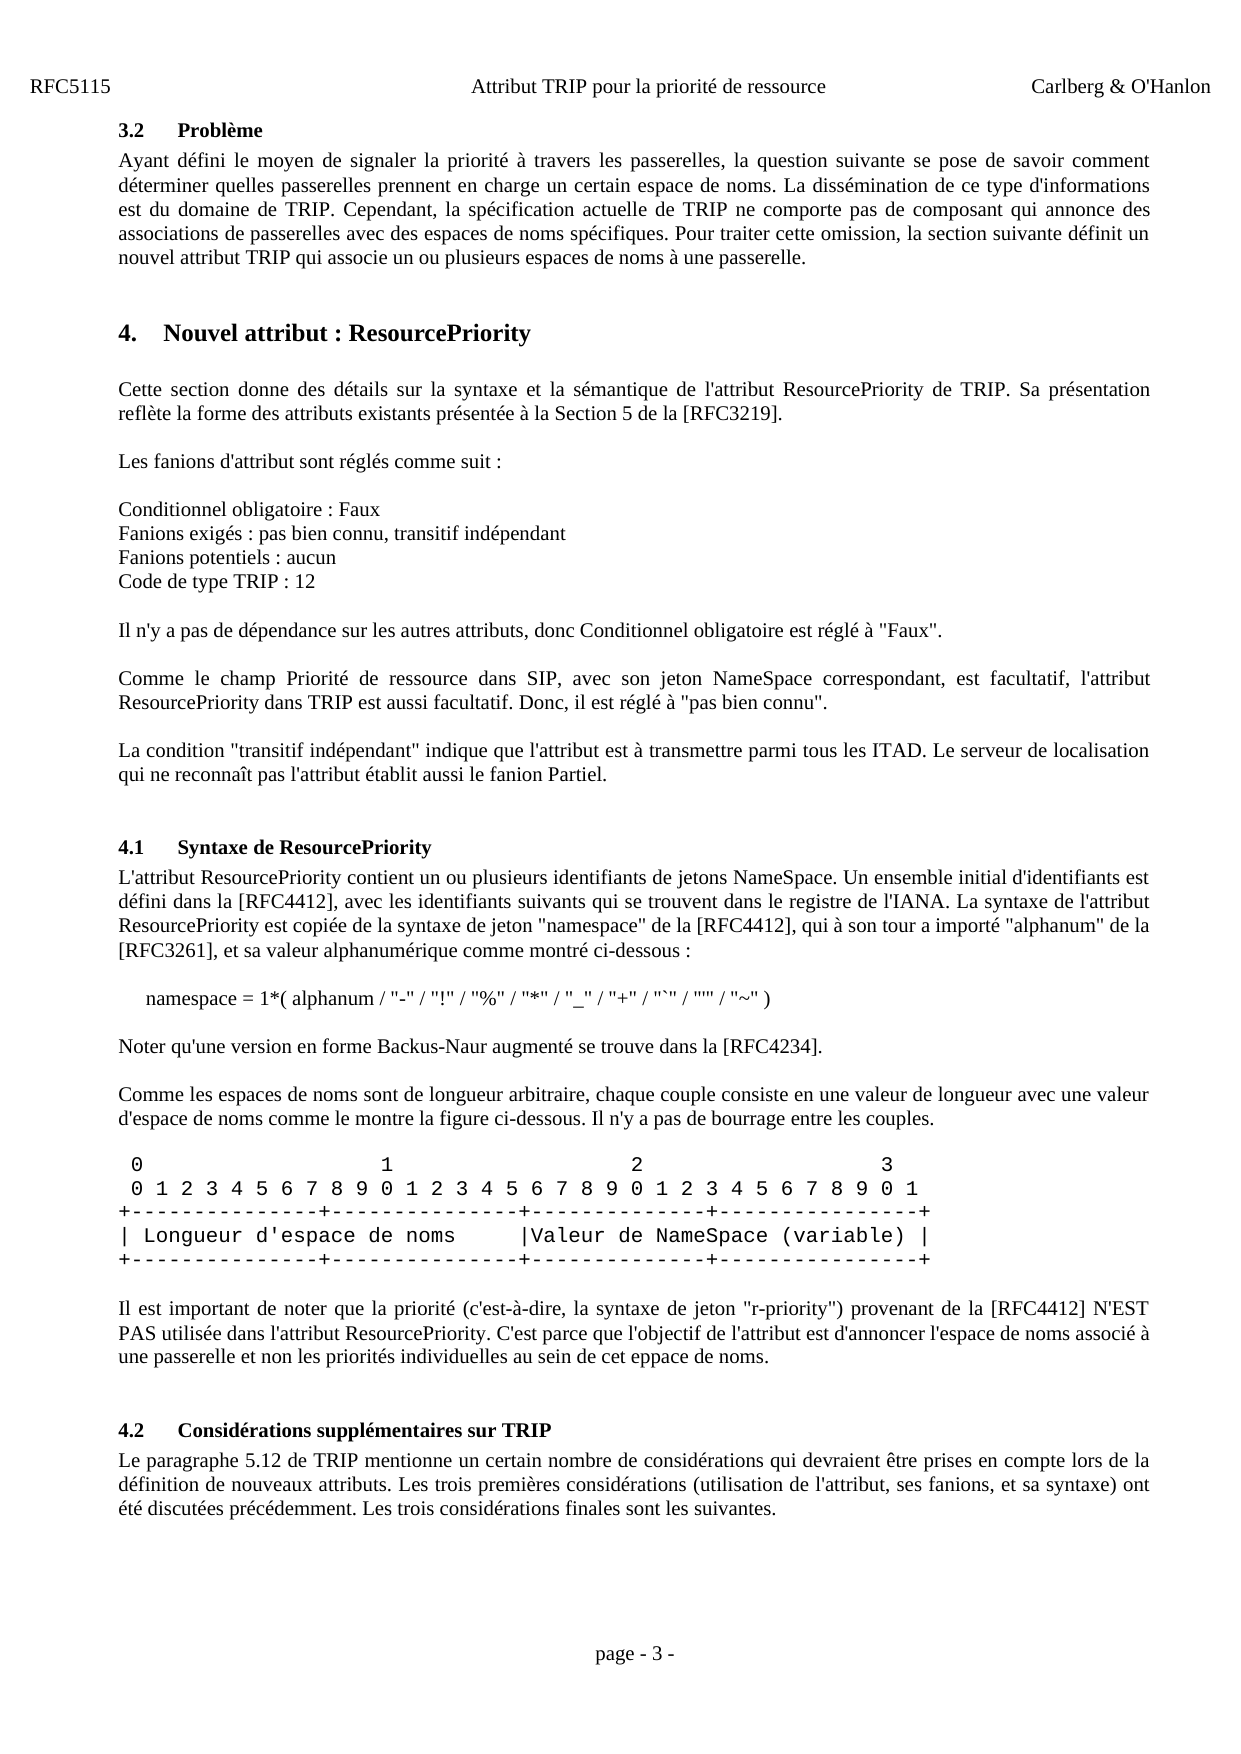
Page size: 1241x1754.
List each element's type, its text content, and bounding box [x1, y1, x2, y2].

text Cette section donne des détails sur la syntaxe et la sémantique de l'attribut ResourcePriority de TRIP. Sa présentation reflète la forme des attributs existants présentée à la Section 5 de la [RFC3219]. [118, 377, 1152, 425]
text Fanions potentiels : aucun [118, 545, 1152, 569]
subtitle 4.1 Syntaxe de ResourcePriority [118, 835, 1152, 859]
text Il est important de noter que la priorité (c'est-à-dire, la syntaxe de jeton "r-priority") provenant de la [RFC4412] N'EST PAS utilisée dans l'attribut ResourcePriority. C'est parce que l'objectif de l'attribut est d'annoncer l'espace de noms associé à une passerelle et non les priorités individuelles au sein de cet eppace de noms. [118, 1296, 1152, 1368]
text namespace = 1*( alphanum / "-" / "!" / "%" / "*" / "_" / "+" / "`" / "'" / "~" ) [146, 986, 1152, 1010]
text Le paragraphe 5.12 de TRIP mentionne un certain nombre de considérations qui devraient être prises en compte lors de la définition de nouveaux attributs. Les trois premières considérations (utilisation de l'attribut, ses fanions, et sa syntaxe) ont été discutées précédemment. Les trois considérations finales sont les suivantes. [118, 1448, 1152, 1520]
text Comme les espaces de noms sont de longueur arbitraire, chaque couple consiste en une valeur de longueur avec une valeur d'espace de noms comme le montre la figure ci-dessous. Il n'y a pas de bourrage entre les couples. [118, 1082, 1152, 1130]
text 0 1 2 3 4 5 6 7 8 9 0 1 2 3 4 5 6 7 8 9 0 1 2 3 4 5 6 7 8 9 0 1 [118, 1178, 1152, 1201]
subtitle 4. Nouvel attribut : ResourcePriority [118, 318, 1152, 347]
text Code de type TRIP : 12 [118, 569, 1152, 593]
text 0 1 2 3 [118, 1154, 1152, 1178]
text Comme le champ Priorité de ressource dans SIP, avec son jeton NameSpace correspondant, est facultatif, l'attribut ResourcePriority dans TRIP est aussi facultatif. Donc, il est réglé à "pas bien connu". [118, 666, 1152, 714]
text Les fanions d'attribut sont réglés comme suit : [118, 449, 1152, 473]
text | Longueur d'espace de noms |Valeur de NameSpace (variable) | [118, 1225, 1152, 1249]
text Fanions exigés : pas bien connu, transitif indépendant [118, 521, 1152, 545]
text Il n'y a pas de dépendance sur les autres attributs, donc Conditionnel obligatoire est réglé à "Faux". [118, 617, 1152, 642]
text Conditionnel obligatoire : Faux [118, 497, 1152, 521]
text La condition "transitif indépendant" indique que l'attribut est à transmettre parmi tous les ITAD. Le serveur de localisation qui ne reconnaît pas l'attribut établit aussi le fanion Partiel. [118, 738, 1152, 786]
subtitle 4.2 Considérations supplémentaires sur TRIP [118, 1418, 1152, 1442]
text +---------------+---------------+--------------+----------------+ [118, 1201, 1152, 1225]
text Noter qu'une version en forme Backus-Naur augmenté se trouve dans la [RFC4234]. [118, 1034, 1152, 1058]
subtitle 3.2 Problème [118, 118, 1152, 142]
text L'attribut ResourcePriority contient un ou plusieurs identifiants de jetons NameSpace. Un ensemble initial d'identifiants est défini dans la [RFC4412], avec les identifiants suivants qui se trouvent dans le registre de l'IANA. La syntaxe de l'attribut ResourcePriority est copiée de la syntaxe de jeton "namespace" de la [RFC4412], qui à son tour a importé "alphanum" de la [RFC3261], et sa valeur alphanumérique comme montré ci-dessous : [118, 865, 1152, 962]
text Ayant défini le moyen de signaler la priorité à travers les passerelles, la question suivante se pose de savoir comment déterminer quelles passerelles prennent en charge un certain espace de noms. La dissémination de ce type d'informations est du domaine de TRIP. Cependant, la spécification actuelle de TRIP ne comporte pas de composant qui annonce des associations de passerelles avec des espaces de noms spécifiques. Pour traiter cette omission, la section suivante définit un nouvel attribut TRIP qui associe un ou plusieurs espaces de noms à une passerelle. [118, 148, 1152, 269]
text +---------------+---------------+--------------+----------------+ [118, 1249, 1152, 1272]
